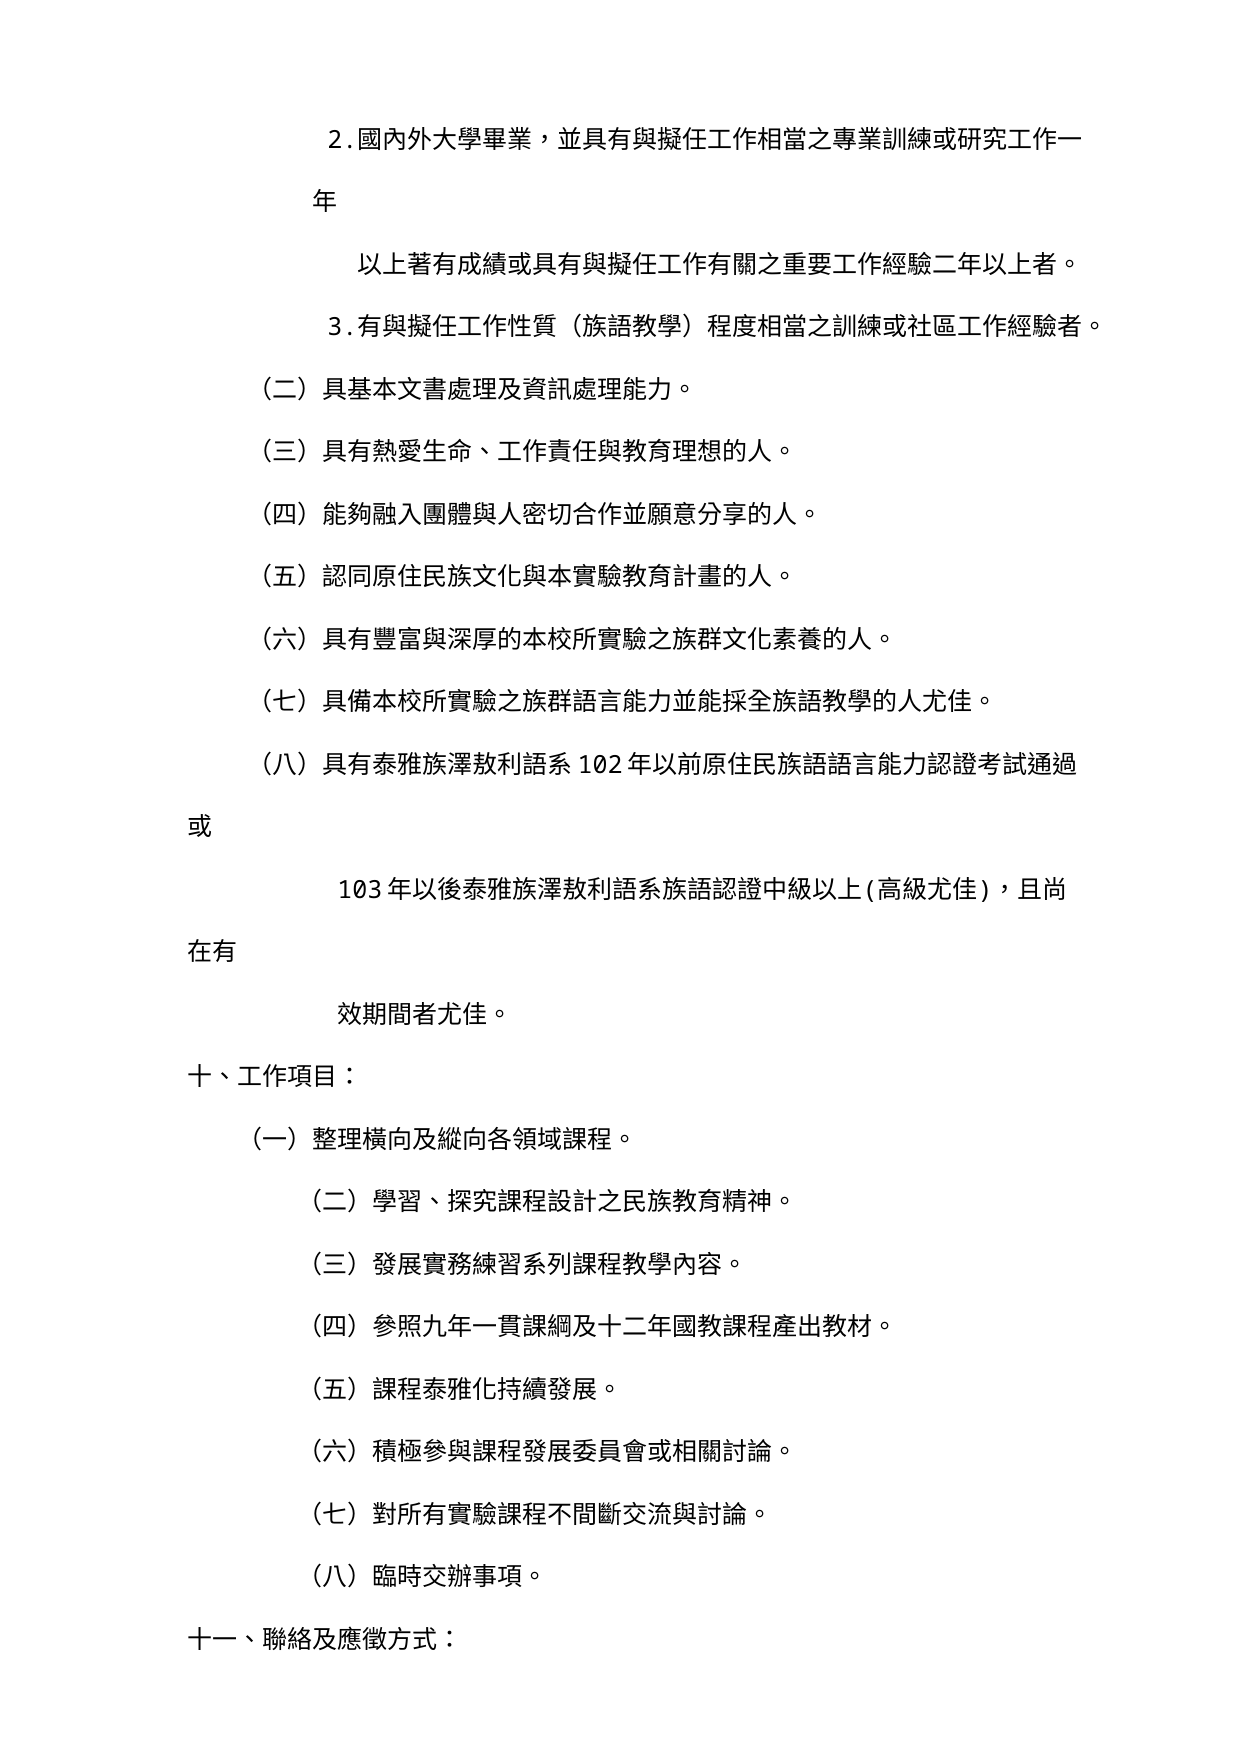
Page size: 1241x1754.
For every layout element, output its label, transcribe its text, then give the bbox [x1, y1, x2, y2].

text 十、工作項目： [187, 1033, 1090, 1096]
text （八）具有泰雅族澤敖利語系102年以前原住民族語語言能力認證考試通過或 [187, 721, 1090, 846]
text （四）參照九年一貫課綱及十二年國教課程產出教材。 [237, 1283, 1090, 1346]
text （四）能夠融入團體與人密切合作並願意分享的人。 [187, 471, 1090, 533]
text 103年以後泰雅族澤敖利語系族語認證中級以上(高級尤佳)，且尚在有 [187, 846, 1090, 971]
text （三）發展實務練習系列課程教學內容。 [237, 1221, 1090, 1283]
text （三）具有熱愛生命、工作責任與教育理想的人。 [187, 408, 1090, 471]
text （二）學習、探究課程設計之民族教育精神。 [237, 1158, 1090, 1221]
text 效期間者尤佳。 [187, 971, 1090, 1033]
text （七）對所有實驗課程不間斷交流與討論。 [237, 1471, 1090, 1533]
text 十一、聯絡及應徵方式： [187, 1596, 1090, 1658]
text 2.國內外大學畢業，並具有與擬任工作相當之專業訓練或研究工作一年 [237, 96, 1090, 221]
text （一）整理橫向及縱向各領域課程。 [237, 1096, 1090, 1158]
text （八）臨時交辦事項。 [237, 1533, 1090, 1596]
text （六）積極參與課程發展委員會或相關討論。 [237, 1408, 1090, 1471]
text （五）認同原住民族文化與本實驗教育計畫的人。 [187, 533, 1090, 596]
text 以上著有成績或具有與擬任工作有關之重要工作經驗二年以上者。 [237, 221, 1090, 283]
text （六）具有豐富與深厚的本校所實驗之族群文化素養的人。 [187, 596, 1090, 658]
text （七）具備本校所實驗之族群語言能力並能採全族語教學的人尤佳。 [187, 658, 1090, 721]
text 3.有與擬任工作性質（族語教學）程度相當之訓練或社區工作經驗者。 [237, 283, 1090, 346]
text （二）具基本文書處理及資訊處理能力。 [187, 346, 1090, 408]
text （五）課程泰雅化持續發展。 [237, 1346, 1090, 1408]
